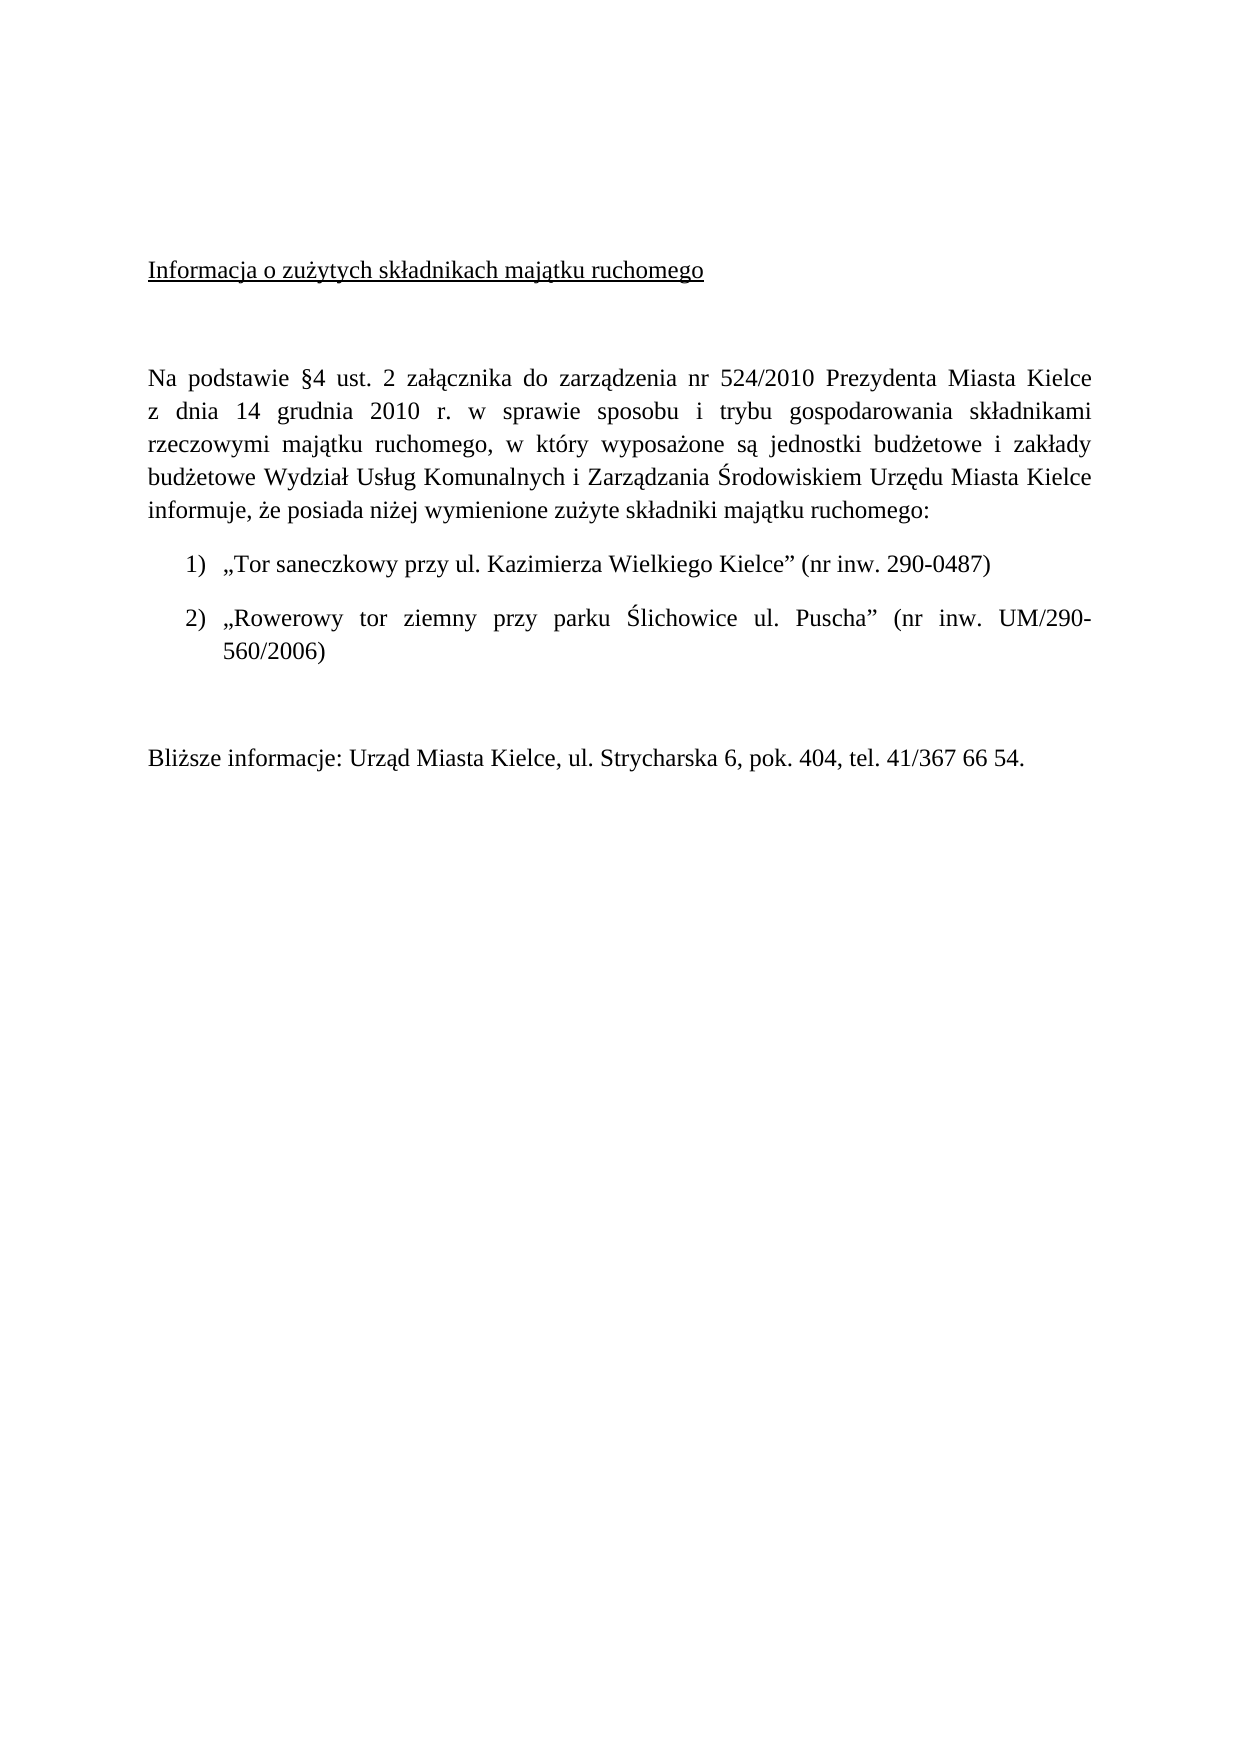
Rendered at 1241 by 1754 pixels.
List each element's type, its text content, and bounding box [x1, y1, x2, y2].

list „Rowerowy tor ziemny przy parku Ślichowice ul. Puscha” (nr inw. UM/290-560/2006) [185, 603, 1093, 664]
list Bliższe informacje: Urząd Miasta Kielce, ul. Strycharska 6, pok. 404, tel. 41/367 66 54. [148, 743, 1093, 772]
text Informacja o zużytych składnikach majątku ruchomego [148, 255, 1093, 284]
list „Tor saneczkowy przy ul. Kazimierza Wielkiego Kielce” (nr inw. 290-0487) [185, 549, 1093, 578]
text Na podstawie §4 ust. 2 załącznika do zarządzenia nr 524/2010 Prezydenta Miasta Kielce z dnia 14 grudnia 2010 r. w sprawie sposobu i trybu gospodarowania składnikami rzeczowymi majątku ruchomego, w który wyposażone są jednostki budżetowe i zakłady budżetowe Wydział Usług Komunalnych i Zarządzania Środowiskiem Urzędu Miasta Kielce informuje, że posiada niżej wymienione zużyte składniki majątku ruchomego: [148, 363, 1093, 524]
